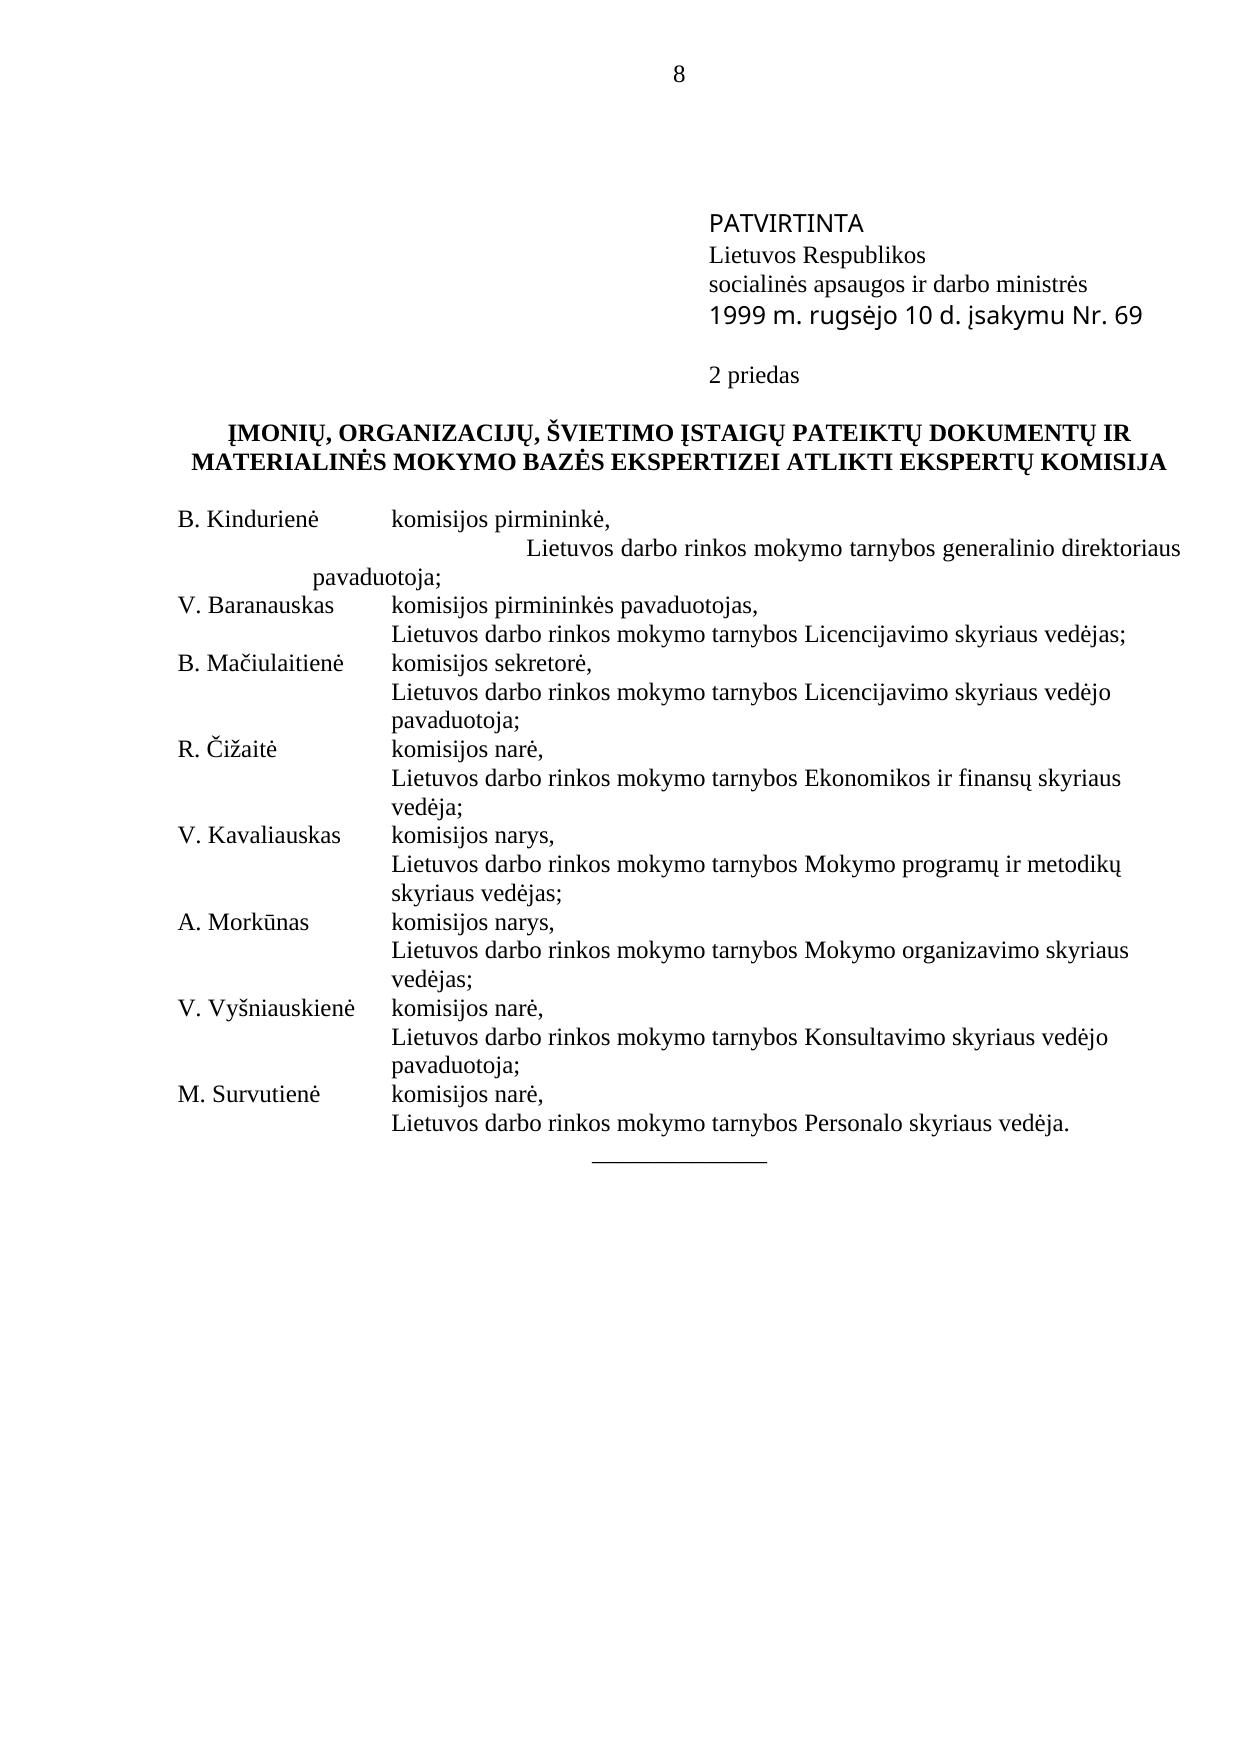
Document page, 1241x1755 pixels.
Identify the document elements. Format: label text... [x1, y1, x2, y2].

text ĮMONIŲ, ORGANIZACIJŲ, ŠVIETIMO ĮSTAIGŲ PATEIKTŲ DOKUMENTŲ IR MATERIALINĖS MOKYMO BAZĖS EKSPERTIZEI ATLIKTI EKSPERTŲ KOMISIJA [177, 418, 1181, 475]
text PATVIRTINTA [177, 206, 1181, 240]
text V. Baranauskas komisijos pirmininkės pavaduotojas, [177, 590, 1181, 619]
text Lietuvos Respublikos [177, 240, 1181, 269]
text B. Kindurienė komisijos pirmininkė, [177, 504, 1181, 533]
text pavaduotoja; [177, 705, 1181, 734]
text Lietuvos darbo rinkos mokymo tarnybos Licencijavimo skyriaus vedėjas; [177, 619, 1181, 648]
text A. Morkūnas komisijos narys, [177, 907, 1181, 935]
text vedėjas; [177, 964, 1181, 993]
text Lietuvos darbo rinkos mokymo tarnybos generalinio direktoriaus pavaduotoja; [312, 533, 1181, 590]
text V. Vyšniauskienė komisijos narė, [177, 993, 1181, 1022]
text Lietuvos darbo rinkos mokymo tarnybos Personalo skyriaus vedėja. [177, 1108, 1181, 1137]
text socialinės apsaugos ir darbo ministrės [177, 269, 1181, 297]
text R. Čižaitė komisijos narė, [177, 734, 1181, 763]
text vedėja; [177, 792, 1181, 820]
text Lietuvos darbo rinkos mokymo tarnybos Konsultavimo skyriaus vedėjo [177, 1022, 1181, 1050]
text pavaduotoja; [177, 1050, 1181, 1079]
text Lietuvos darbo rinkos mokymo tarnybos Mokymo programų ir metodikų [177, 849, 1181, 878]
text Lietuvos darbo rinkos mokymo tarnybos Ekonomikos ir finansų skyriaus [177, 763, 1181, 792]
text Lietuvos darbo rinkos mokymo tarnybos Mokymo organizavimo skyriaus [177, 935, 1181, 964]
text V. Kavaliauskas komisijos narys, [177, 820, 1181, 849]
text 2 priedas [177, 360, 1181, 389]
text ______________ [177, 1137, 1181, 1165]
text M. Survutienė komisijos narė, [177, 1079, 1181, 1108]
text B. Mačiulaitienė komisijos sekretorė, [177, 648, 1181, 677]
text Lietuvos darbo rinkos mokymo tarnybos Licencijavimo skyriaus vedėjo [177, 677, 1181, 705]
text 1999 m. rugsėjo 10 d. įsakymu Nr. 69 [177, 297, 1181, 332]
text skyriaus vedėjas; [177, 878, 1181, 907]
